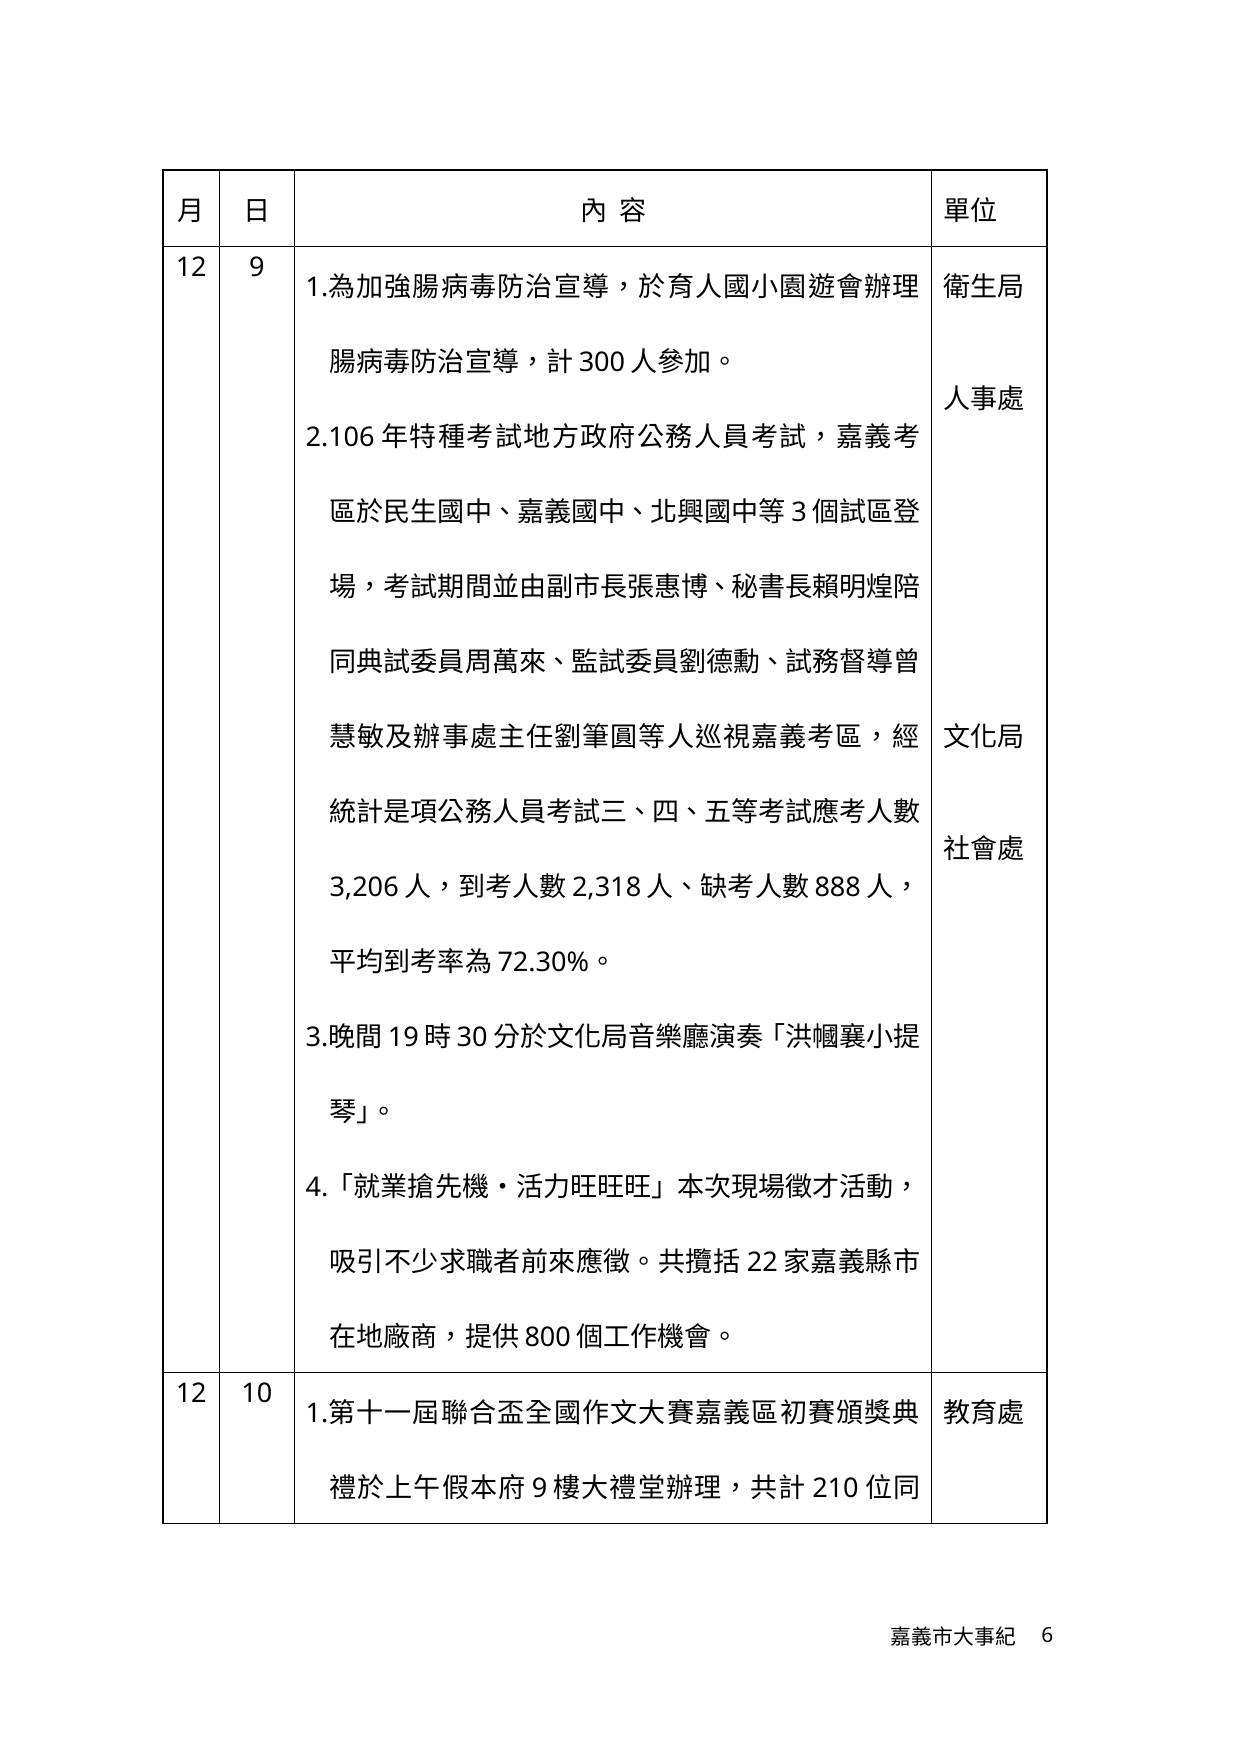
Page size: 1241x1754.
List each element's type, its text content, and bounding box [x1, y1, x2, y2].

table_header 單位 [932, 171, 1046, 246]
table_cell 9 [220, 247, 294, 1372]
table_cell 第十一屆聯合盃全國作文大賽嘉義區初賽頒獎典禮於上午假本府9樓大禮堂辦理，共計210位同 [295, 1373, 931, 1523]
table_header 月 [164, 171, 219, 246]
table_cell 教育處 [932, 1373, 1046, 1523]
table_cell 12 [164, 247, 219, 1372]
table_cell 為加強腸病毒防治宣導，於育人國小園遊會辦理腸病毒防治宣導，計300人參加。 106年特種考試地方政府公務人員考試，嘉義考區於民生國中、嘉義國中、北興國中等3個試區登場，考試期間並由副市長張惠博、秘書長賴明煌陪同典試委員周萬來、監試委員劉德勳、試務督導曾慧敏及辦事處主任劉筆圓等人巡視嘉義考區，經統計是項公務人員考試三、四、五等考試應考人數3,206人，到考人數2,318人、缺考人數888人，平均到考率為72.30%。 晚間19時30分於文化局音樂廳演奏「洪幗襄小提琴」。 「就業搶先機‧活力旺旺旺」本次現場徵才活動，吸引不少求職者前來應徵。共攬括22家嘉義縣市在地廠商，提供800個工作機會。 [295, 247, 931, 1372]
table_header 內 容 [295, 171, 931, 246]
table_cell 衛生局 人事處 文化局 社會處 [932, 247, 1046, 1372]
table_cell 10 [220, 1373, 294, 1523]
table_cell 12 [164, 1373, 219, 1523]
table_header 日 [220, 171, 294, 246]
